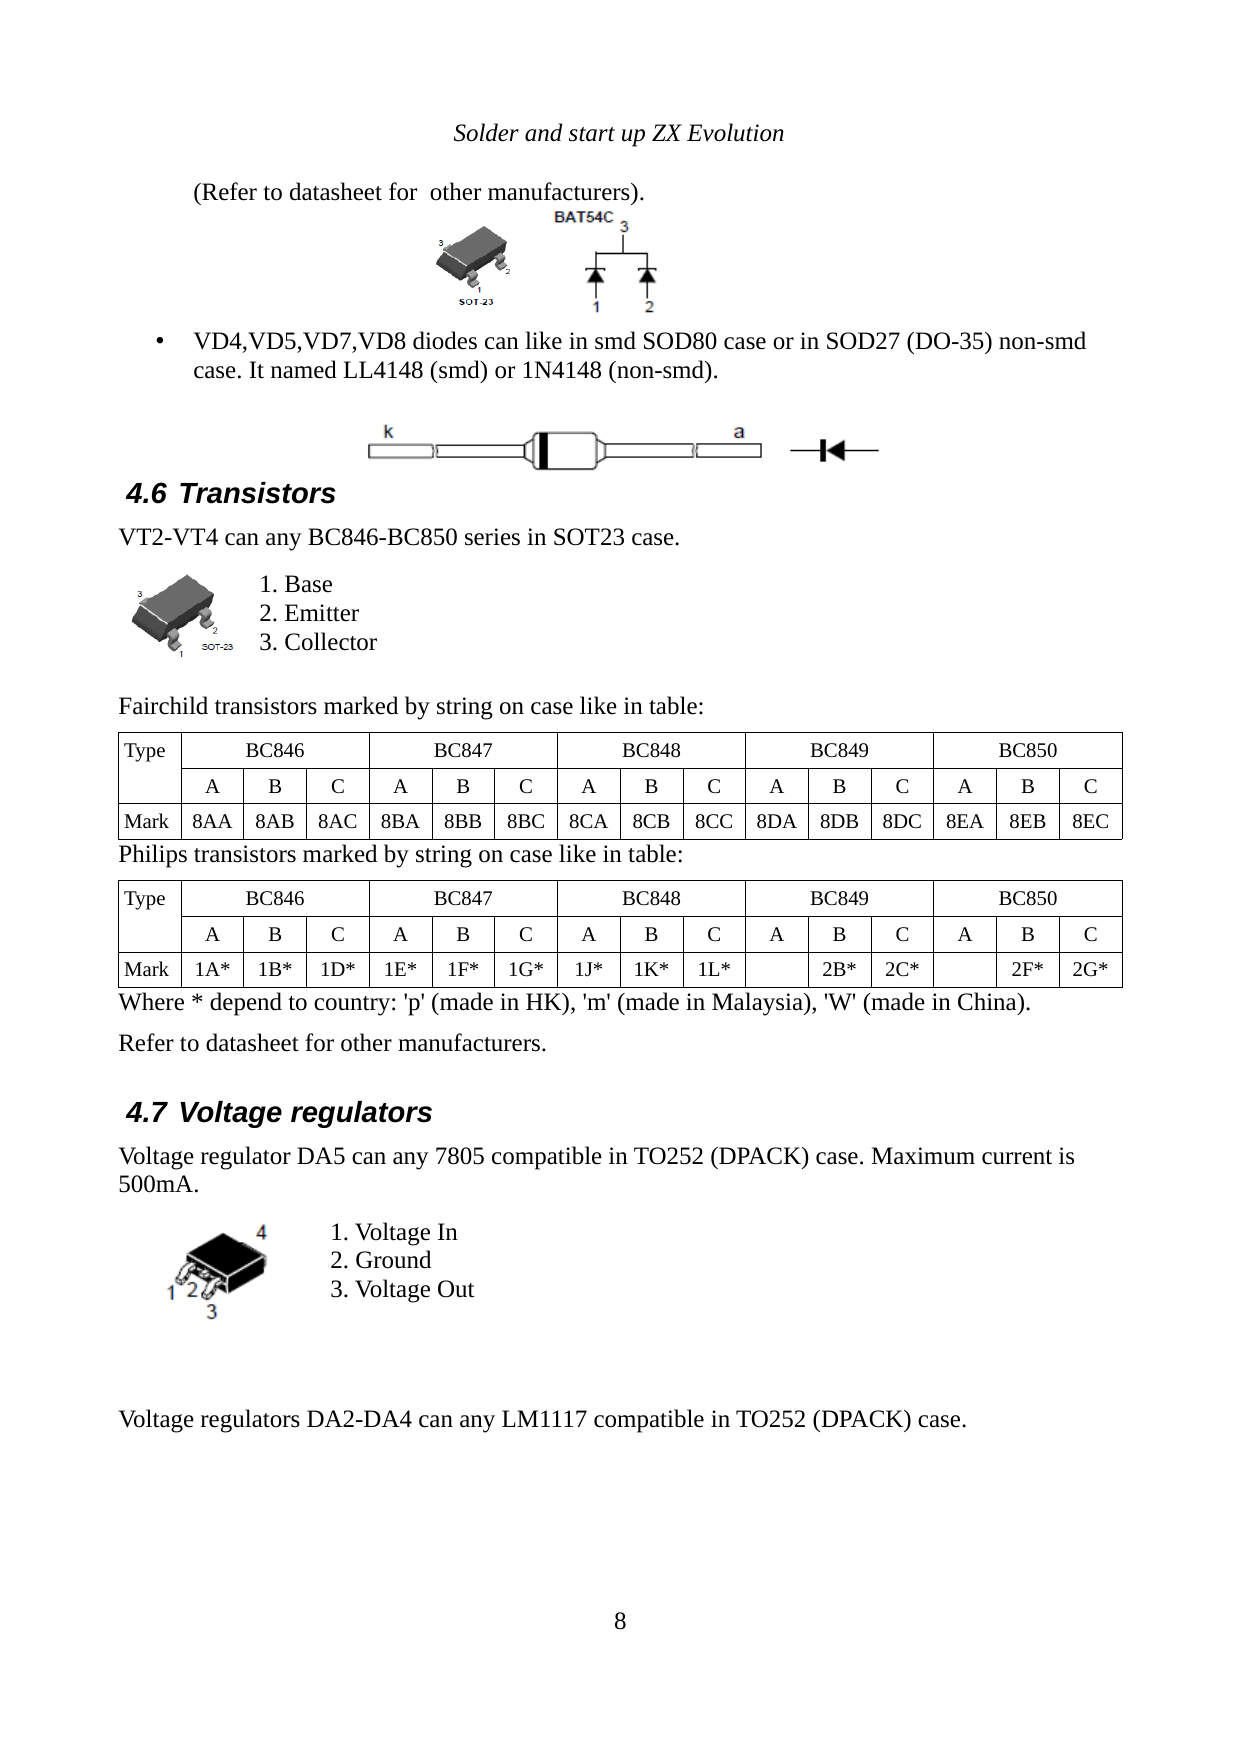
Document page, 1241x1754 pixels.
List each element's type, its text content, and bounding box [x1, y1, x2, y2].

table_header BC848 [558, 881, 745, 916]
table_cell 8CC [684, 804, 745, 839]
table_cell B [244, 917, 306, 952]
table_cell 1B* [244, 953, 306, 987]
table_cell 1F* [433, 953, 494, 987]
table_cell C [1060, 917, 1122, 952]
table_cell 8BA [370, 804, 432, 839]
table_cell Mark [119, 804, 181, 839]
table_cell A [746, 917, 808, 952]
table_cell B [997, 917, 1059, 952]
table_cell 2C* [872, 953, 933, 987]
table_cell C [872, 769, 933, 803]
table_cell 1A* [182, 953, 243, 987]
table_header BC850 [934, 733, 1122, 768]
table_cell 8EC [1060, 804, 1122, 839]
table_cell 1D* [307, 953, 369, 987]
table_cell 8EA [934, 804, 996, 839]
table_cell B [433, 769, 494, 803]
table_cell 2G* [1060, 953, 1122, 987]
table_cell C [495, 769, 557, 803]
table_cell B [809, 917, 871, 952]
text Refer to datasheet for other manufacturers. [118, 1028, 1122, 1057]
table_cell 8BB [433, 804, 494, 839]
table_header Type [119, 733, 181, 803]
table_cell 8BC [495, 804, 557, 839]
table_cell 2B* [809, 953, 871, 987]
table_cell C [307, 917, 369, 952]
subtitle Transistors [118, 421, 1122, 509]
table_cell B [621, 917, 683, 952]
table_cell C [872, 917, 933, 952]
table_cell 2F* [997, 953, 1059, 987]
table_header 1. Base 2. Emitter 3. Collector [253, 563, 1123, 691]
table_cell 8AB [244, 804, 306, 839]
table_cell 8DB [809, 804, 871, 839]
table_header Type [119, 881, 181, 952]
table_header BC847 [370, 881, 557, 916]
table_header BC850 [934, 881, 1122, 916]
table_cell B [997, 769, 1059, 803]
table_header BC847 [370, 733, 557, 768]
table_cell C [495, 917, 557, 952]
table_cell A [182, 917, 243, 952]
table_header BC848 [558, 733, 745, 768]
table_cell 1L* [684, 953, 745, 987]
text Where * depend to country: 'p' (made in HK), 'm' (made in Malaysia), 'W' (made in China). [118, 988, 1122, 1016]
table_cell C [1060, 769, 1122, 803]
table_cell A [370, 917, 432, 952]
table_cell B [433, 917, 494, 952]
table_cell 1E* [370, 953, 432, 987]
table_cell 8AC [307, 804, 369, 839]
table_header BC846 [182, 733, 369, 768]
table_header BC846 [182, 881, 369, 916]
table_cell B [244, 769, 306, 803]
table_cell 8AA [182, 804, 243, 839]
text Voltage regulators DA2-DA4 can any LM1117 compatible in TO252 (DPACK) case. [118, 1404, 1122, 1432]
list VD4,VD5,VD7,VD8 diodes can like in smd SOD80 case or in SOD27 (DO-35) non-smd case. It named LL4148 (smd) or 1N4148 (non-smd). [156, 218, 1122, 384]
table_cell B [621, 769, 683, 803]
table_header BC849 [746, 881, 933, 916]
table_cell A [370, 769, 432, 803]
table_cell [934, 953, 996, 987]
table_cell A [746, 769, 808, 803]
table_cell A [182, 769, 243, 803]
table_cell [746, 953, 808, 987]
table_cell C [684, 769, 745, 803]
table_cell C [684, 917, 745, 952]
subtitle Voltage regulators [118, 1095, 1122, 1128]
text Voltage regulator DA5 can any 7805 compatible in TO252 (DPACK) case. Maximum current is 500mA. [118, 1141, 1122, 1198]
table_cell A [934, 769, 996, 803]
list (Refer to datasheet for other manufacturers). [156, 177, 1122, 206]
table_cell 1G* [495, 953, 557, 987]
table_header [118, 563, 253, 691]
table_cell Mark [119, 953, 181, 987]
table_cell B [809, 769, 871, 803]
table_cell 1K* [621, 953, 683, 987]
table_cell 8DC [872, 804, 933, 839]
table_cell A [934, 917, 996, 952]
table_cell A [558, 917, 620, 952]
table_cell 8CB [621, 804, 683, 839]
table_cell 1J* [558, 953, 620, 987]
text VT2-VT4 can any BC846-BC850 series in SOT23 case. [118, 522, 1122, 551]
text Fairchild transistors marked by string on case like in table: [118, 691, 1122, 719]
table_header [118, 1211, 324, 1362]
table_header BC849 [746, 733, 933, 768]
table_header 1. Voltage In 2. Ground 3. Voltage Out [325, 1211, 1123, 1362]
text Philips transistors marked by string on case like in table: [118, 840, 1122, 868]
table_cell C [307, 769, 369, 803]
table_cell A [558, 769, 620, 803]
table_cell 8DA [746, 804, 808, 839]
table_cell 8EB [997, 804, 1059, 839]
table_cell 8CA [558, 804, 620, 839]
